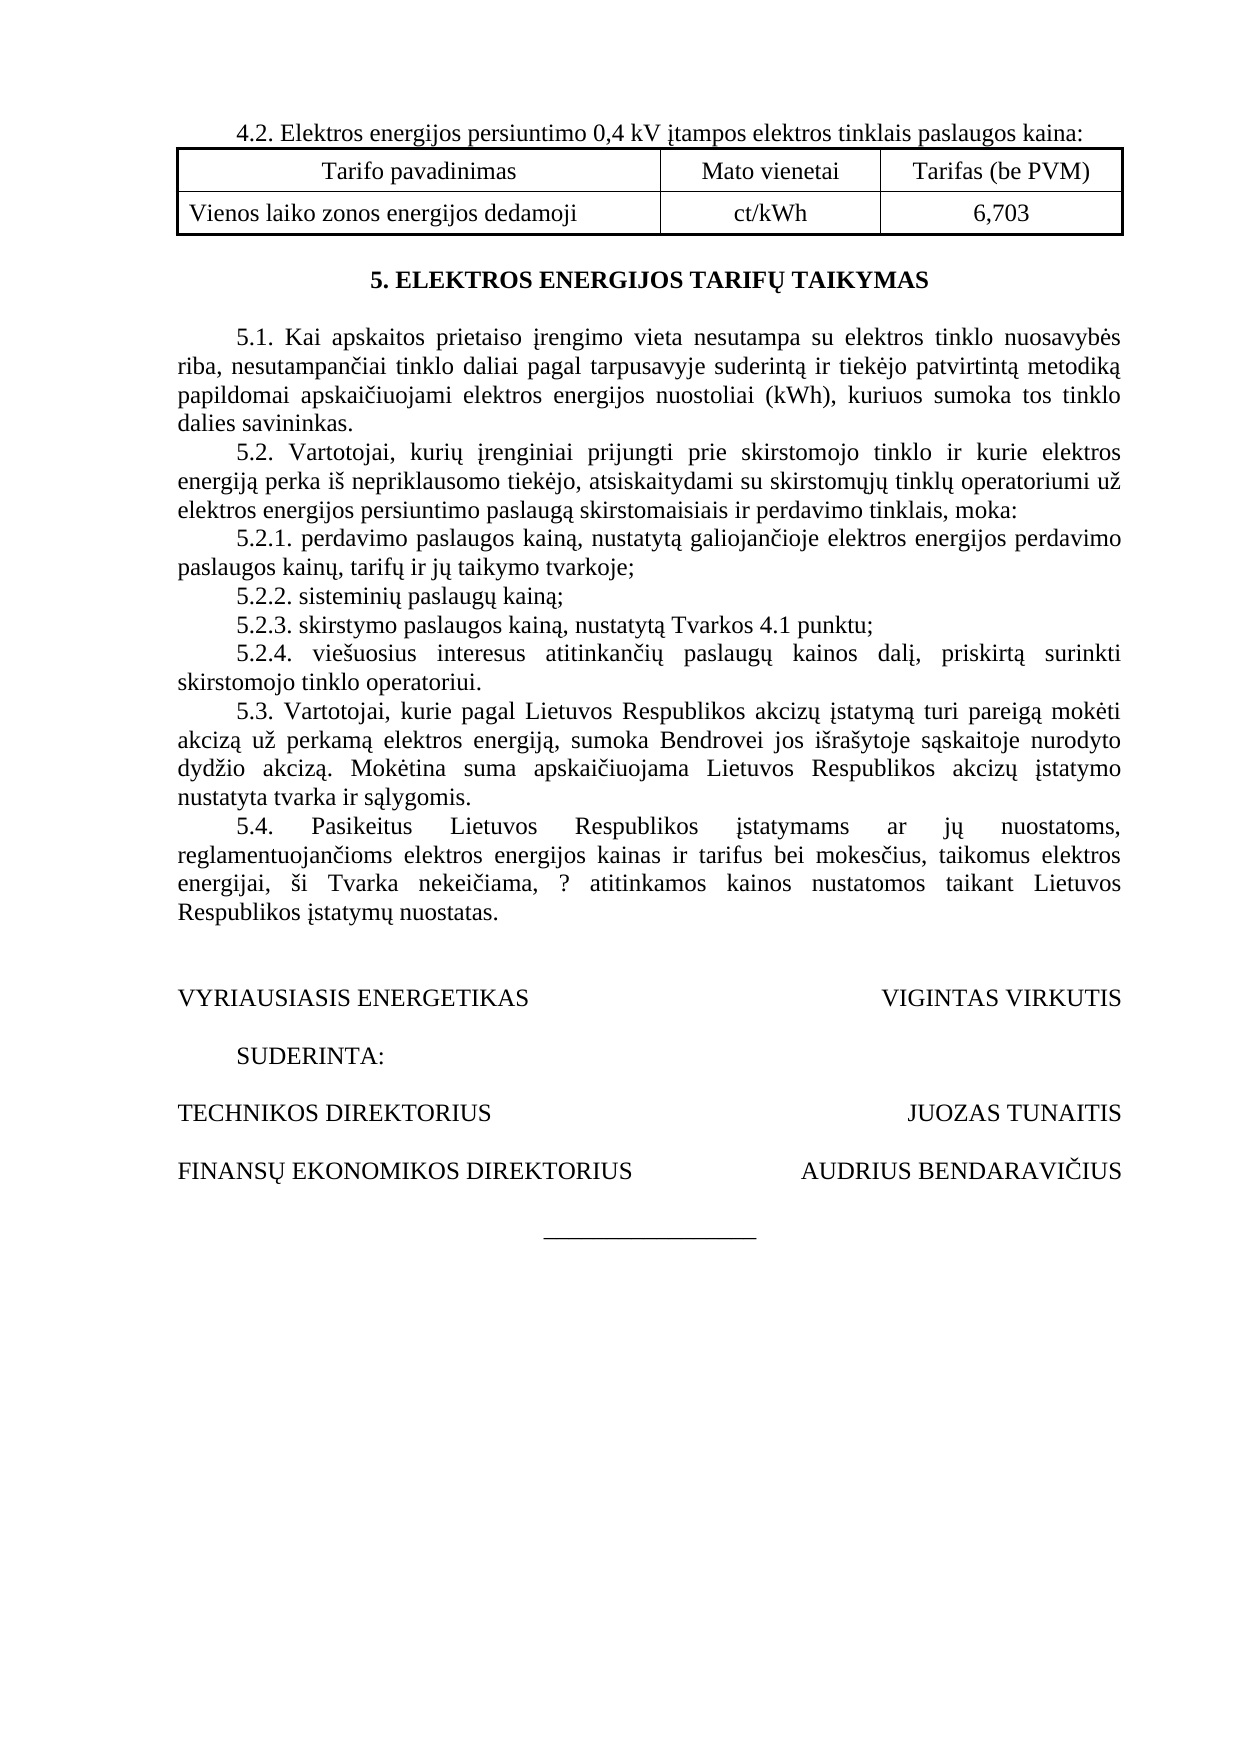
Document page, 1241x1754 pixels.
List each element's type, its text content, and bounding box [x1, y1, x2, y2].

text Vyriausiasis energetikas Vigintas Virkutis [177, 983, 1122, 1012]
table_cell Vienos laiko zonos energijos dedamoji [179, 192, 660, 233]
text Technikos direktorius Juozas Tunaitis [177, 1098, 1122, 1127]
table_header Mato vienetai [661, 150, 880, 191]
table_header Tarifas (be PVM) [881, 150, 1121, 191]
table_header Tarifo pavadinimas [179, 150, 660, 191]
table_cell 6,703 [881, 192, 1121, 233]
text 5. Elektros energijos tarifų taikymas [177, 265, 1122, 293]
text SUDERINTA: [177, 1041, 1122, 1070]
table_cell ct/kWh [661, 192, 880, 233]
text 5.2. Vartotojai, kurių įrenginiai prijungti prie skirstomojo tinklo ir kurie elektros energiją perka iš nepriklausomo tiekėjo, atsiskaitydami su skirstomųjų tinklų operatoriumi už elektros energijos persiuntimo paslaugą skirstomaisiais ir perdavimo tinklais, moka: [177, 437, 1122, 523]
text 5.2.2. sisteminių paslaugų kainą; [177, 581, 1122, 610]
text 5.2.4. viešuosius interesus atitinkančių paslaugų kainos dalį, priskirtą surinkti skirstomojo tinklo operatoriui. [177, 638, 1122, 696]
text 5.4. Pasikeitus Lietuvos Respublikos įstatymams ar jų nuostatoms, reglamentuojančioms elektros energijos kainas ir tarifus bei mokesčius, taikomus elektros energijai, ši Tvarka nekeičiama, ? atitinkamos kainos nustatomos taikant Lietuvos Respublikos įstatymų nuostatas. [177, 811, 1122, 926]
text 5.2.3. skirstymo paslaugos kainą, nustatytą Tvarkos 4.1 punktu; [177, 610, 1122, 638]
text 5.1. Kai apskaitos prietaiso įrengimo vieta nesutampa su elektros tinklo nuosavybės riba, nesutampančiai tinklo daliai pagal tarpusavyje suderintą ir tiekėjo patvirtintą metodiką papildomai apskaičiuojami elektros energijos nuostoliai (kWh), kuriuos sumoka tos tinklo dalies savininkas. [177, 322, 1122, 437]
text _________________ [177, 1213, 1122, 1242]
text 4.2. Elektros energijos persiuntimo 0,4 kV įtampos elektros tinklais paslaugos kaina: [177, 118, 1122, 147]
text 5.2.1. perdavimo paslaugos kainą, nustatytą galiojančioje elektros energijos perdavimo paslaugos kainų, tarifų ir jų taikymo tvarkoje; [177, 523, 1122, 581]
text 5.3. Vartotojai, kurie pagal Lietuvos Respublikos akcizų įstatymą turi pareigą mokėti akcizą už perkamą elektros energiją, sumoka Bendrovei jos išrašytoje sąskaitoje nurodyto dydžio akcizą. Mokėtina suma apskaičiuojama Lietuvos Respublikos akcizų įstatymo nustatyta tvarka ir sąlygomis. [177, 696, 1122, 811]
text Finansų ekonomikos direktorius Audrius Bendaravičius [177, 1156, 1122, 1185]
